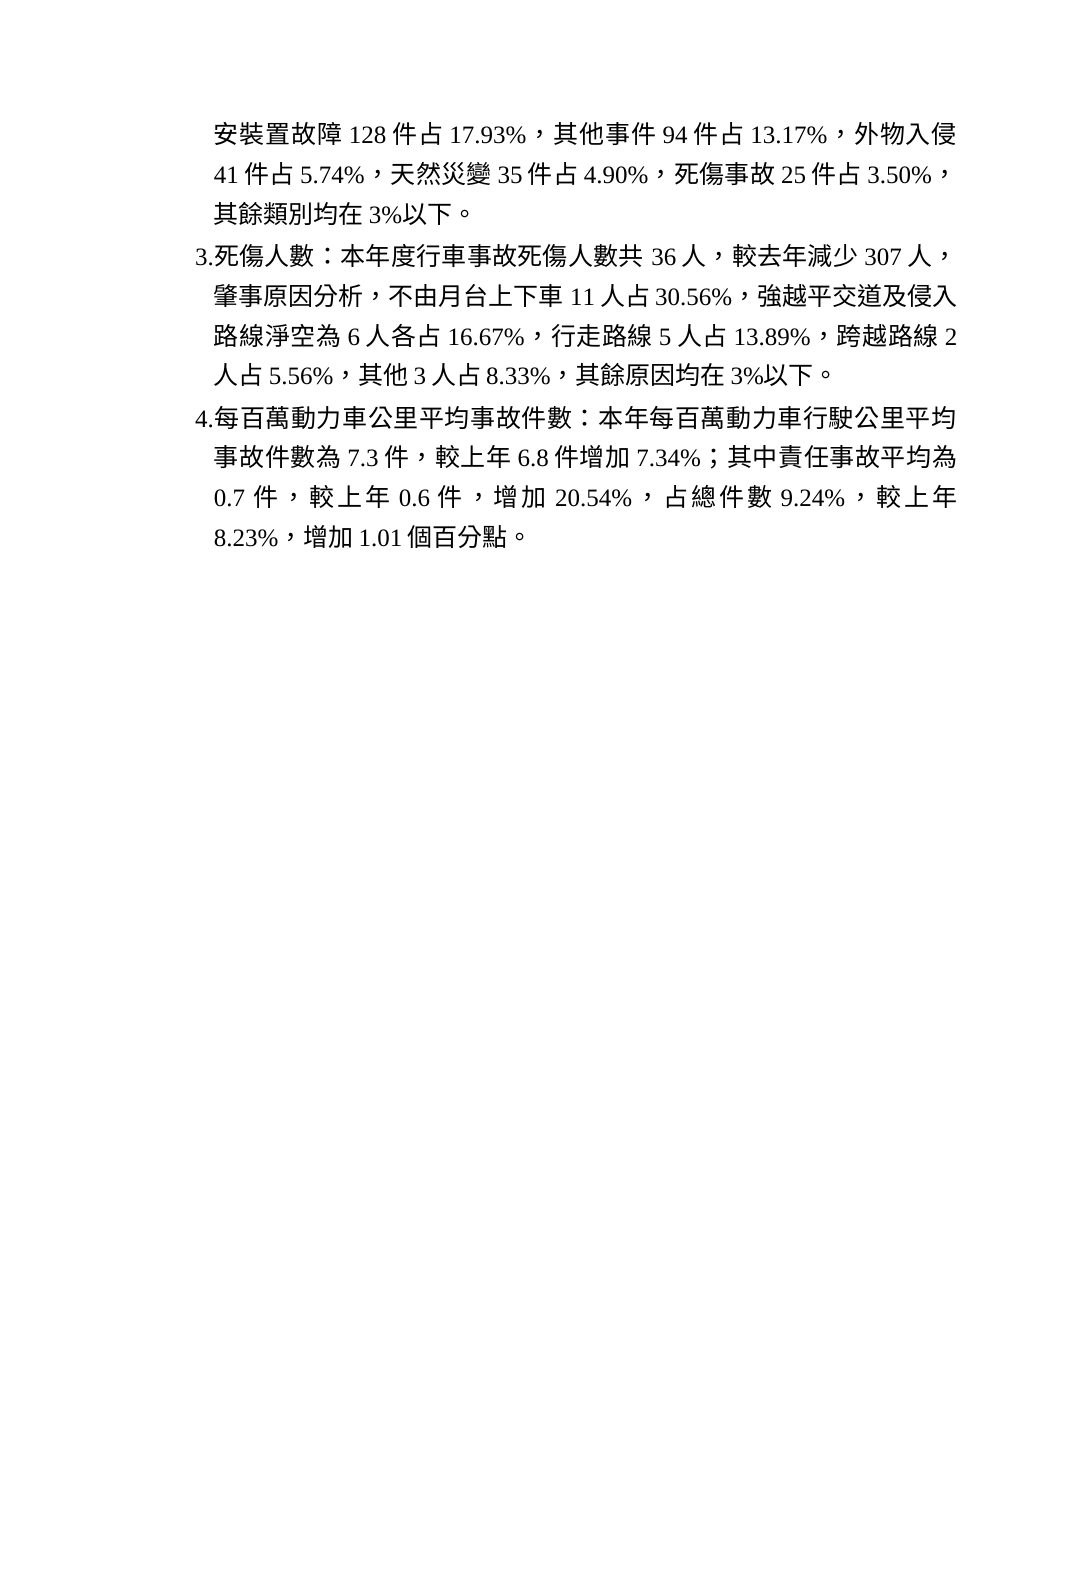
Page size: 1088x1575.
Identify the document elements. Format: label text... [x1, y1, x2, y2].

text 3.死傷人數：本年度行車事故死傷人數共36人，較去年減少307人，肇事原因分析，不由月台上下車11人占30.56%，強越平交道及侵入路線淨空為6人各占16.67%，行走路線5人占13.89%，跨越路線2人占5.56%，其他3人占8.33%，其餘原因均在3%以下。 [195, 234, 958, 392]
text 4.每百萬動力車公里平均事故件數：本年每百萬動力車行駛公里平均事故件數為7.3件，較上年6.8件增加7.34%；其中責任事故平均為0.7件，較上年0.6件，增加20.54%，占總件數9.24%，較上年8.23%，增加1.01個百分點。 [195, 396, 958, 554]
text 安裝置故障128件占17.93%，其他事件94件占13.17%，外物入侵41件占5.74%，天然災變35件占4.90%，死傷事故25件占3.50%，其餘類別均在3%以下。 [195, 112, 958, 231]
